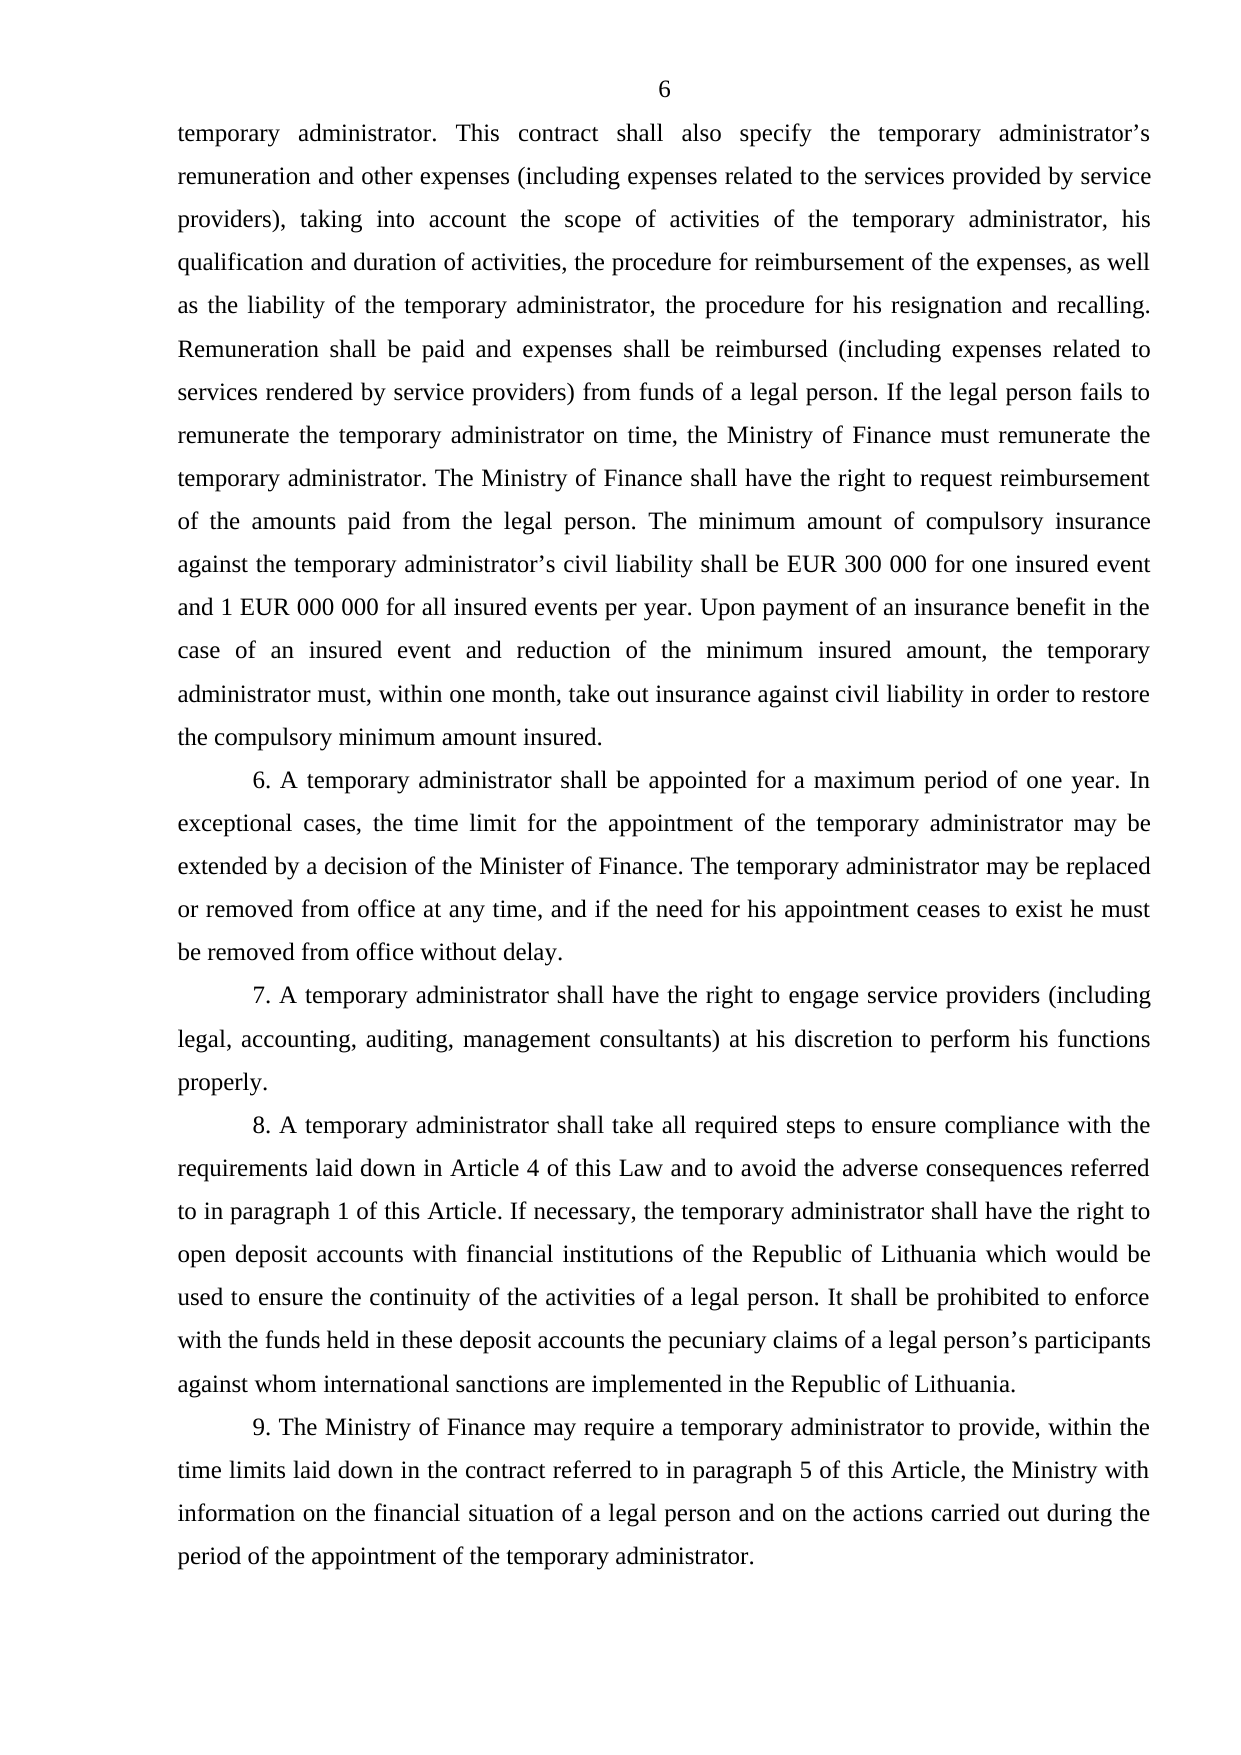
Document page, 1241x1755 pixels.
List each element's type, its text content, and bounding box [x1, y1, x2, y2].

text 9. The Ministry of Finance may require a temporary administrator to provide, within the time limits laid down in the contract referred to in paragraph 5 of this Article, the Ministry with information on the financial situation of a legal person and on the actions carried out during the period of the appointment of the temporary administrator. [177, 1412, 1152, 1570]
text 8. A temporary administrator shall take all required steps to ensure compliance with the requirements laid down in Article 4 of this Law and to avoid the adverse consequences referred to in paragraph 1 of this Article. If necessary, the temporary administrator shall have the right to open deposit accounts with financial institutions of the Republic of Lithuania which would be used to ensure the continuity of the activities of a legal person. It shall be prohibited to enforce with the funds held in these deposit accounts the pecuniary claims of a legal person’s participants against whom international sanctions are implemented in the Republic of Lithuania. [177, 1110, 1152, 1397]
text temporary administrator. This contract shall also specify the temporary administrator’s remuneration and other expenses (including expenses related to the services provided by service providers), taking into account the scope of activities of the temporary administrator, his qualification and duration of activities, the procedure for reimbursement of the expenses, as well as the liability of the temporary administrator, the procedure for his resignation and recalling. Remuneration shall be paid and expenses shall be reimbursed (including expenses related to services rendered by service providers) from funds of a legal person. If the legal person fails to remunerate the temporary administrator on time, the Ministry of Finance must remunerate the temporary administrator. The Ministry of Finance shall have the right to request reimbursement of the amounts paid from the legal person. The minimum amount of compulsory insurance against the temporary administrator’s civil liability shall be EUR 300 000 for one insured event and 1 EUR 000 000 for all insured events per year. Upon payment of an insurance benefit in the case of an insured event and reduction of the minimum insured amount, the temporary administrator must, within one month, take out insurance against civil liability in order to restore the compulsory minimum amount insured. [177, 118, 1152, 751]
text 7. A temporary administrator shall have the right to engage service providers (including legal, accounting, auditing, management consultants) at his discretion to perform his functions properly. [177, 981, 1152, 1096]
text 6. A temporary administrator shall be appointed for a maximum period of one year. In exceptional cases, the time limit for the appointment of the temporary administrator may be extended by a decision of the Minister of Finance. The temporary administrator may be replaced or removed from office at any time, and if the need for his appointment ceases to exist he must be removed from office without delay. [177, 765, 1152, 966]
